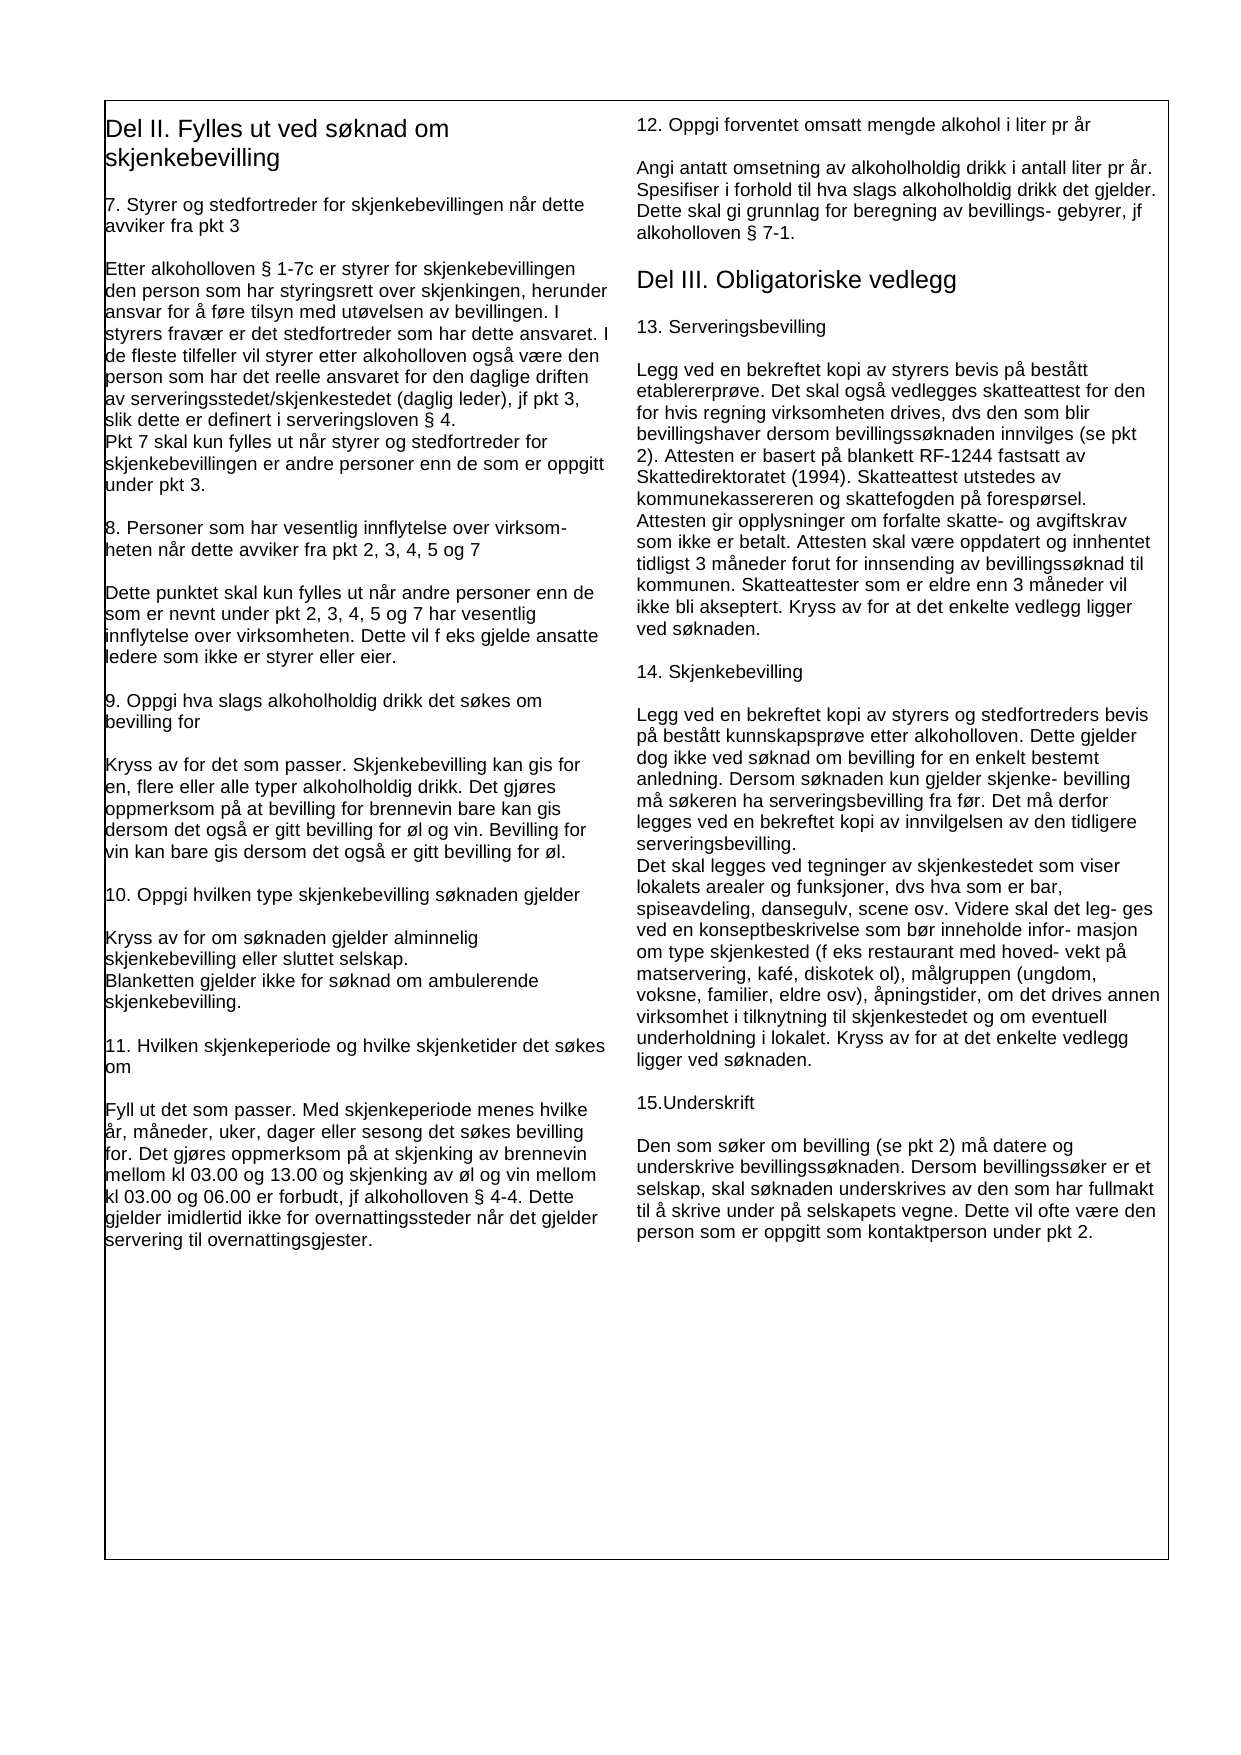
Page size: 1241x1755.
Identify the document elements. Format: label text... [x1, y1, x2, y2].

table_cell Del II. Fylles ut ved søknad om skjenkebevilling 7. Styrer og stedfortreder for skjenkebevillingen når dette avviker fra pkt 3 Etter alkoholloven § 1-7c er styrer for skjenkebevillingen den person som har styringsrett over skjenkingen, herunder ansvar for å føre tilsyn med utøvelsen av bevillingen. I styrers fravær er det stedfortreder som har dette ansvaret. I de fleste tilfeller vil styrer etter alkoholloven også være den person som har det reelle ansvaret for den daglige driften av serveringsstedet/skjenkestedet (daglig leder), jf pkt 3, slik dette er definert i serveringsloven § 4. Pkt 7 skal kun fylles ut når styrer og stedfortreder for skjenkebevillingen er andre personer enn de som er oppgitt under pkt 3. 8. Personer som har vesentlig innflytelse over virksom- heten når dette avviker fra pkt 2, 3, 4, 5 og 7 Dette punktet skal kun fylles ut når andre personer enn de som er nevnt under pkt 2, 3, 4, 5 og 7 har vesentlig innflytelse over virksomheten. Dette vil f eks gjelde ansatte ledere som ikke er styrer eller eier. 9. Oppgi hva slags alkoholholdig drikk det søkes om bevilling for Kryss av for det som passer. Skjenkebevilling kan gis for en, flere eller alle typer alkoholholdig drikk. Det gjøres oppmerksom på at bevilling for brennevin bare kan gis dersom det også er gitt bevilling for øl og vin. Bevilling for vin kan bare gis dersom det også er gitt bevilling for øl. 10. Oppgi hvilken type skjenkebevilling søknaden gjelder Kryss av for om søknaden gjelder alminnelig skjenkebevilling eller sluttet selskap. Blanketten gjelder ikke for søknad om ambulerende skjenkebevilling. 11. Hvilken skjenkeperiode og hvilke skjenketider det søkes om Fyll ut det som passer. Med skjenkeperiode menes hvilke år, måneder, uker, dager eller sesong det søkes bevilling for. Det gjøres oppmerksom på at skjenking av brennevin mellom kl 03.00 og 13.00 og skjenking av øl og vin mellom kl 03.00 og 06.00 er forbudt, jf alkoholloven § 4-4. Dette gjelder imidlertid ikke for overnattingssteder når det gjelder servering til overnattingsgjester. [106, 101, 636, 1559]
table_cell 12. Oppgi forventet omsatt mengde alkohol i liter pr år Angi antatt omsetning av alkoholholdig drikk i antall liter pr år. Spesifiser i forhold til hva slags alkoholholdig drikk det gjelder. Dette skal gi grunnlag for beregning av bevillings- gebyrer, jf alkoholloven § 7-1. Del III. Obligatoriske vedlegg 13. Serveringsbevilling Legg ved en bekreftet kopi av styrers bevis på bestått etablererprøve. Det skal også vedlegges skatteattest for den for hvis regning virksomheten drives, dvs den som blir bevillingshaver dersom bevillingssøknaden innvilges (se pkt 2). Attesten er basert på blankett RF-1244 fastsatt av Skattedirektoratet (1994). Skatteattest utstedes av kommunekassereren og skattefogden på forespørsel. Attesten gir opplysninger om forfalte skatte- og avgiftskrav som ikke er betalt. Attesten skal være oppdatert og innhentet tidligst 3 måneder forut for innsending av bevillingssøknad til kommunen. Skatteattester som er eldre enn 3 måneder vil ikke bli akseptert. Kryss av for at det enkelte vedlegg ligger ved søknaden. 14. Skjenkebevilling Legg ved en bekreftet kopi av styrers og stedfortreders bevis på bestått kunnskapsprøve etter alkoholloven. Dette gjelder dog ikke ved søknad om bevilling for en enkelt bestemt anledning. Dersom søknaden kun gjelder skjenke- bevilling må søkeren ha serveringsbevilling fra før. Det må derfor legges ved en bekreftet kopi av innvilgelsen av den tidligere serveringsbevilling. Det skal legges ved tegninger av skjenkestedet som viser lokalets arealer og funksjoner, dvs hva som er bar, spiseavdeling, dansegulv, scene osv. Videre skal det leg- ges ved en konseptbeskrivelse som bør inneholde infor- masjon om type skjenkested (f eks restaurant med hoved- vekt på matservering, kafé, diskotek ol), målgruppen (ungdom, voksne, familier, eldre osv), åpningstider, om det drives annen virksomhet i tilknytning til skjenkestedet og om eventuell underholdning i lokalet. Kryss av for at det enkelte vedlegg ligger ved søknaden. 15.Underskrift Den som søker om bevilling (se pkt 2) må datere og underskrive bevillingssøknaden. Dersom bevillingssøker er et selskap, skal søknaden underskrives av den som har fullmakt til å skrive under på selskapets vegne. Dette vil ofte være den person som er oppgitt som kontaktperson under pkt 2. [636, 101, 1168, 1559]
